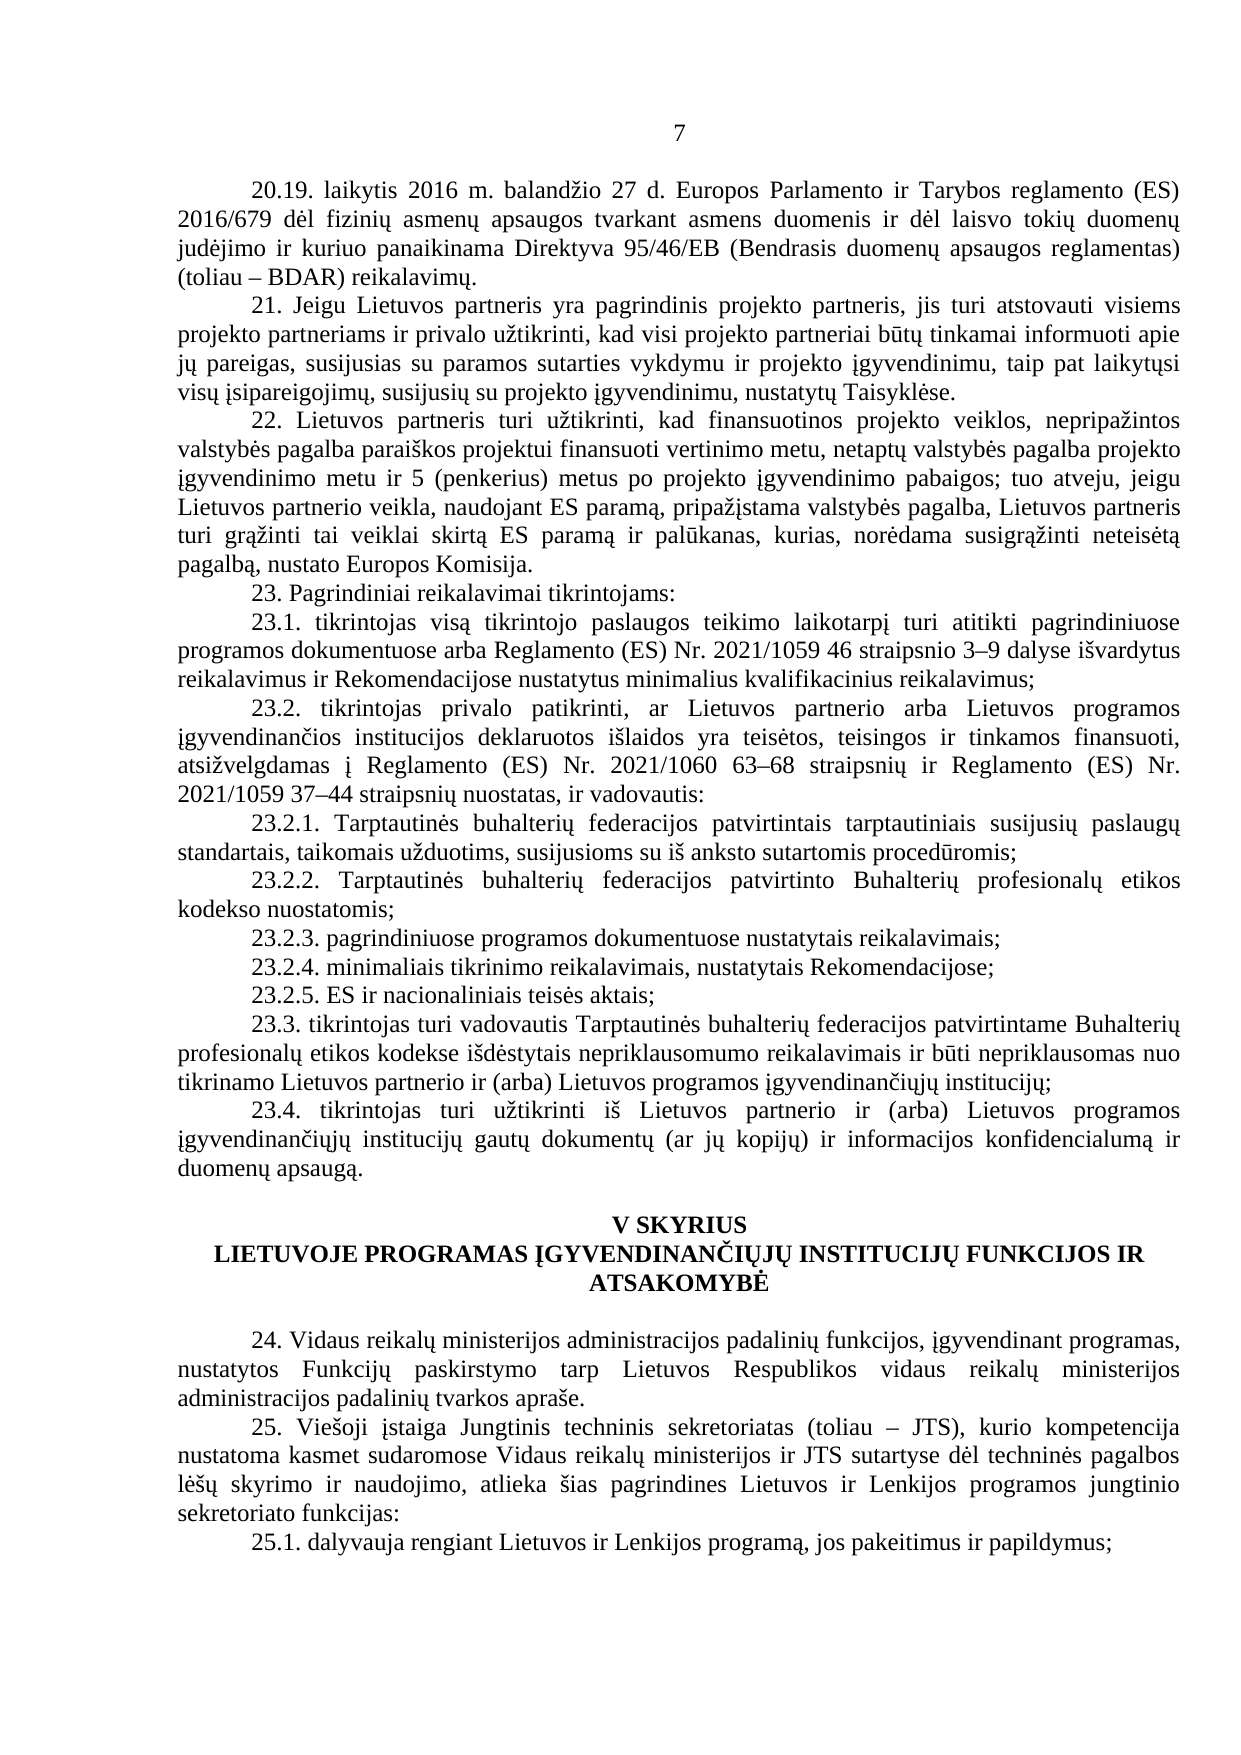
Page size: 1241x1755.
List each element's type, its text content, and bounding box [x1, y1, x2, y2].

text V SKYRIUS [177, 1211, 1181, 1239]
text 23.2.2. Tarptautinės buhalterių federacijos patvirtinto Buhalterių profesionalų etikos kodekso nuostatomis; [177, 866, 1181, 923]
text 23.2.4. minimaliais tikrinimo reikalavimais, nustatytais Rekomendacijose; [177, 952, 1181, 981]
text 25.1. dalyvauja rengiant Lietuvos ir Lenkijos programą, jos pakeitimus ir papildymus; [177, 1527, 1181, 1556]
text 24. Vidaus reikalų ministerijos administracijos padalinių funkcijos, įgyvendinant programas, nustatytos Funkcijų paskirstymo tarp Lietuvos Respublikos vidaus reikalų ministerijos administracijos padalinių tvarkos apraše. [177, 1326, 1181, 1412]
text 23.2.5. ES ir nacionaliniais teisės aktais; [177, 981, 1181, 1009]
text 23.4. tikrintojas turi užtikrinti iš Lietuvos partnerio ir (arba) Lietuvos programos įgyvendinančiųjų institucijų gautų dokumentų (ar jų kopijų) ir informacijos konfidencialumą ir duomenų apsaugą. [177, 1096, 1181, 1182]
text 23.2. tikrintojas privalo patikrinti, ar Lietuvos partnerio arba Lietuvos programos įgyvendinančios institucijos deklaruotos išlaidos yra teisėtos, teisingos ir tinkamos finansuoti, atsižvelgdamas į Reglamento (ES) Nr. 2021/1060 63–68 straipsnių ir Reglamento (ES) Nr. 2021/1059 37–44 straipsnių nuostatas, ir vadovautis: [177, 693, 1181, 808]
text 23.3. tikrintojas turi vadovautis Tarptautinės buhalterių federacijos patvirtintame Buhalterių profesionalų etikos kodekse išdėstytais nepriklausomumo reikalavimais ir būti nepriklausomas nuo tikrinamo Lietuvos partnerio ir (arba) Lietuvos programos įgyvendinančiųjų institucijų; [177, 1009, 1181, 1096]
text LIETUVOJE PROGRAMAS ĮGYVENDINANČIŲJŲ INSTITUCIJŲ FUNKCIJOS IR ATSAKOMYBĖ [177, 1239, 1181, 1297]
text 23. Pagrindiniai reikalavimai tikrintojams: [177, 578, 1181, 607]
text 23.2.1. Tarptautinės buhalterių federacijos patvirtintais tarptautiniais susijusių paslaugų standartais, taikomais užduotims, susijusioms su iš anksto sutartomis procedūromis; [177, 808, 1181, 866]
text 23.1. tikrintojas visą tikrintojo paslaugos teikimo laikotarpį turi atitikti pagrindiniuose programos dokumentuose arba Reglamento (ES) Nr. 2021/1059 46 straipsnio 3–9 dalyse išvardytus reikalavimus ir Rekomendacijose nustatytus minimalius kvalifikacinius reikalavimus; [177, 607, 1181, 693]
text 20.19. laikytis 2016 m. balandžio 27 d. Europos Parlamento ir Tarybos reglamento (ES) 2016/679 dėl fizinių asmenų apsaugos tvarkant asmens duomenis ir dėl laisvo tokių duomenų judėjimo ir kuriuo panaikinama Direktyva 95/46/EB (Bendrasis duomenų apsaugos reglamentas) (toliau – BDAR) reikalavimų. [177, 176, 1181, 291]
text 23.2.3. pagrindiniuose programos dokumentuose nustatytais reikalavimais; [177, 923, 1181, 952]
text 21. Jeigu Lietuvos partneris yra pagrindinis projekto partneris, jis turi atstovauti visiems projekto partneriams ir privalo užtikrinti, kad visi projekto partneriai būtų tinkamai informuoti apie jų pareigas, susijusias su paramos sutarties vykdymu ir projekto įgyvendinimu, taip pat laikytųsi visų įsipareigojimų, susijusių su projekto įgyvendinimu, nustatytų Taisyklėse. [177, 291, 1181, 406]
text 22. Lietuvos partneris turi užtikrinti, kad finansuotinos projekto veiklos, nepripažintos valstybės pagalba paraiškos projektui finansuoti vertinimo metu, netaptų valstybės pagalba projekto įgyvendinimo metu ir 5 (penkerius) metus po projekto įgyvendinimo pabaigos; tuo atveju, jeigu Lietuvos partnerio veikla, naudojant ES paramą, pripažįstama valstybės pagalba, Lietuvos partneris turi grąžinti tai veiklai skirtą ES paramą ir palūkanas, kurias, norėdama susigrąžinti neteisėtą pagalbą, nustato Europos Komisija. [177, 406, 1181, 578]
text 25. Viešoji įstaiga Jungtinis techninis sekretoriatas (toliau – JTS), kurio kompetencija nustatoma kasmet sudaromose Vidaus reikalų ministerijos ir JTS sutartyse dėl techninės pagalbos lėšų skyrimo ir naudojimo, atlieka šias pagrindines Lietuvos ir Lenkijos programos jungtinio sekretoriato funkcijas: [177, 1412, 1181, 1527]
